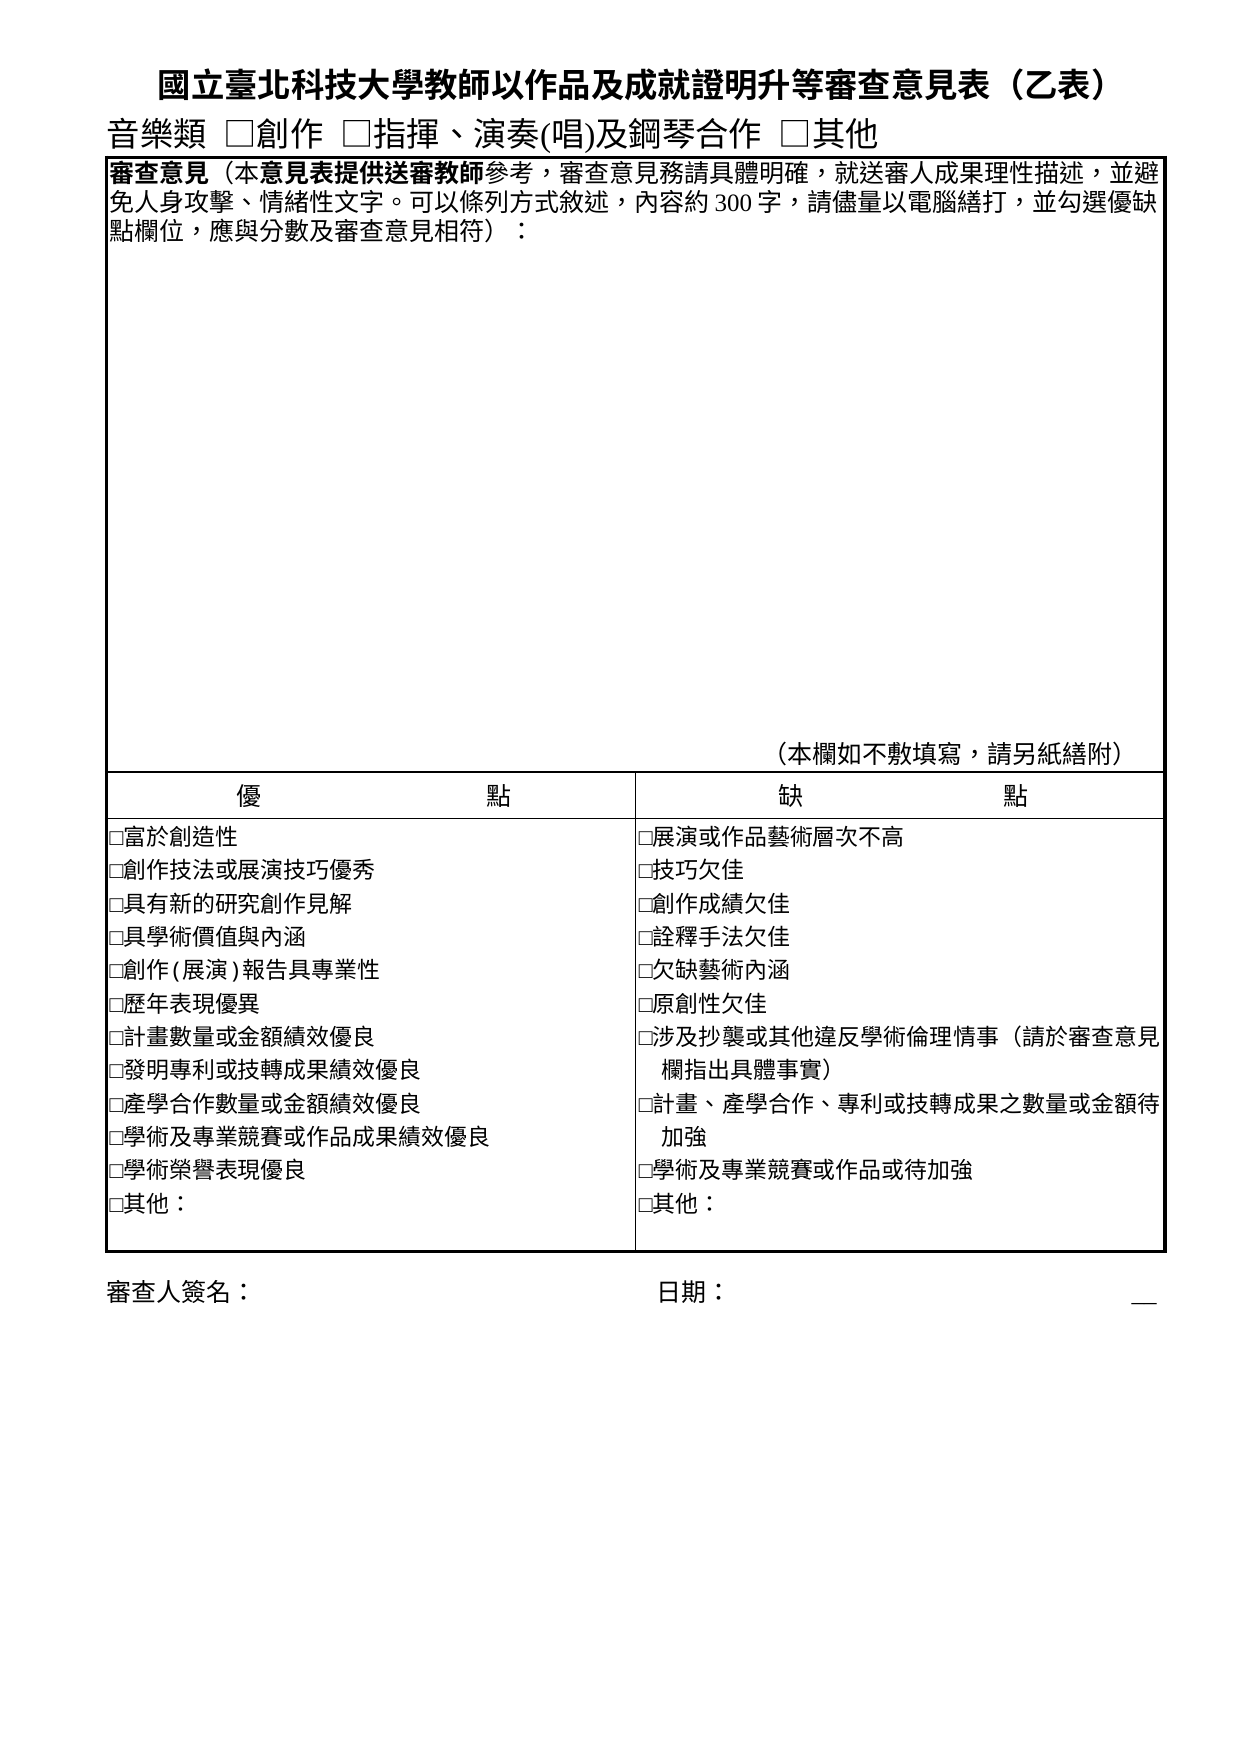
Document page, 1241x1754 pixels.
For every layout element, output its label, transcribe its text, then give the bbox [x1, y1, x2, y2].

table_header 審查意見（本意見表提供送審教師參考，審查意見務請具體明確，就送審人成果理性描述，並避免人身攻擊、情緒性文字。可以條列方式敘述，內容約300字，請儘量以電腦繕打，並勾選優缺點欄位，應與分數及審查意見相符）： （本欄如不敷填寫，請另紙繕附） [108, 159, 1163, 771]
table_cell □展演或作品藝術層次不高 □技巧欠佳 □創作成績欠佳 □詮釋手法欠佳 □欠缺藝術內涵 □原創性欠佳 □涉及抄襲或其他違反學術倫理情事（請於審查意見欄指出具體事實） □計畫、產學合作、專利或技轉成果之數量或金額待加強 □學術及專業競賽或作品或待加強 □其他： [636, 819, 1163, 1250]
table_cell 缺 點 [636, 773, 1163, 817]
text 國立臺北科技大學教師以作品及成就證明升等審查意見表（乙表） [106, 59, 1175, 107]
text 音樂類 □創作 □指揮、演奏(唱)及鋼琴合作 □其他 [106, 107, 1175, 156]
table_cell □富於創造性 □創作技法或展演技巧優秀 □具有新的研究創作見解 □具學術價值與內涵 □創作(展演)報告具專業性 □歷年表現優異 □計畫數量或金額績效優良 □發明專利或技轉成果績效優良 □產學合作數量或金額績效優良 □學術及專業競賽或作品成果績效優良 □學術榮譽表現優良 □其他： [108, 819, 635, 1250]
text 審查人簽名： 日期： __ [106, 1272, 1175, 1308]
table_cell 優 點 [108, 773, 635, 817]
